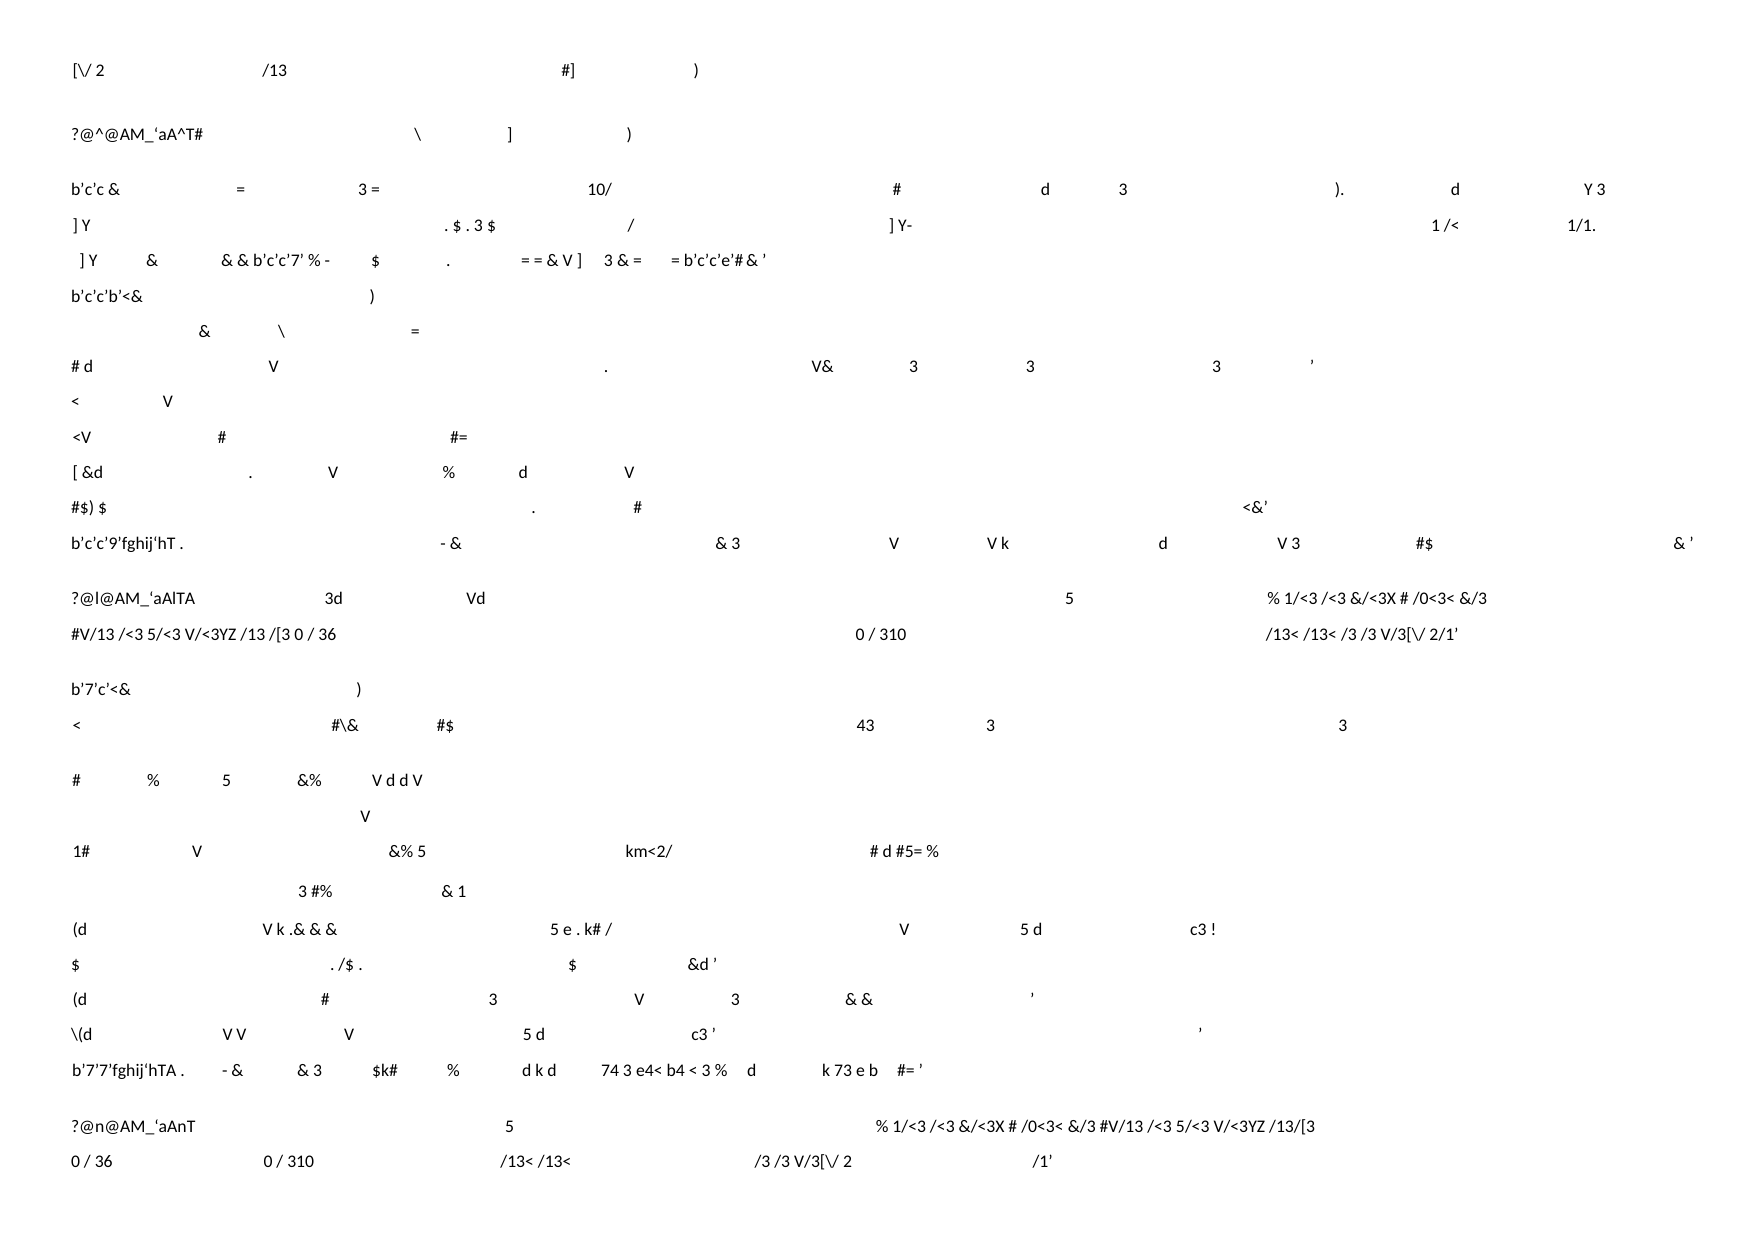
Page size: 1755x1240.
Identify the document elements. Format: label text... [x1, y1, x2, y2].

text ] Y . $ . 3 $ / ] Y- 1 /< 1/1. [72, 214, 1694, 236]
text ?@l@AM_‘aAlTA 3d Vd 5 % 1/<3 /<3 &/<3X # /0<3< &/3 [71, 587, 1694, 609]
text $ . /$ . $ &d ’ [71, 953, 1694, 974]
text 1# V &% 5 km<2/ # d #5= % [72, 840, 1694, 862]
text 0 / 36 0 / 310 /13< /13< /3 /3 V/3[\/ 2 /1’ [71, 1150, 1694, 1172]
text V [72, 805, 1694, 826]
text (d # 3 V 3 & & ’ [72, 988, 1694, 1010]
text <V # #= [72, 426, 1694, 448]
text 3 #% & 1 [72, 875, 1694, 903]
text b’7’7’fghij‘hTA . - & & 3 $k# % d k d 74 3 e4< b4 < 3 % d k 73 e b #= ’ [72, 1059, 1552, 1081]
text b’c’c’b’<& ) [71, 285, 1694, 306]
text b’c’c’9’fghij‘hT . - & & 3 V V k d V 3 #$ & ’ [71, 532, 1694, 553]
text < #\& #$ 43 3 3 [72, 714, 1694, 735]
text [\/ 2 /13 #] ) [72, 59, 1694, 80]
text #$) $ . # <&’ [71, 497, 1694, 518]
text [ &d . V % d V [72, 461, 1694, 483]
text \(d V V V 5 d c3 ’ ’ [71, 1023, 1694, 1045]
text # d V . V& 3 3 3 ’ [71, 355, 1694, 377]
text # % 5 &% V d d V [72, 769, 604, 791]
text & \ = [72, 320, 1694, 342]
text ?@^@AM_‘aA^T# \ ] ) [71, 123, 1694, 144]
text (d V k .& & & 5 e . k# / V 5 d c3 ! [72, 918, 1694, 939]
text ] Y & & & b’c’c’7’ % - $ . = = & V ] 3 & = = b’c’c’e’# & ’ [71, 249, 1370, 271]
text #V/13 /<3 5/<3 V/<3YZ /13 /[3 0 / 36 0 / 310 /13< /13< /3 /3 V/3[\/ 2/1’ [71, 623, 1694, 644]
text < V [71, 391, 1694, 412]
text ?@n@AM_‘aAnT 5 % 1/<3 /<3 &/<3X # /0<3< &/3 #V/13 /<3 5/<3 V/<3YZ /13/[3 [71, 1115, 1694, 1137]
text b’c’c & = 3 = 10/ # d 3 ). d Y 3 [71, 178, 1694, 200]
text b’7’c’<& ) [71, 678, 1694, 700]
